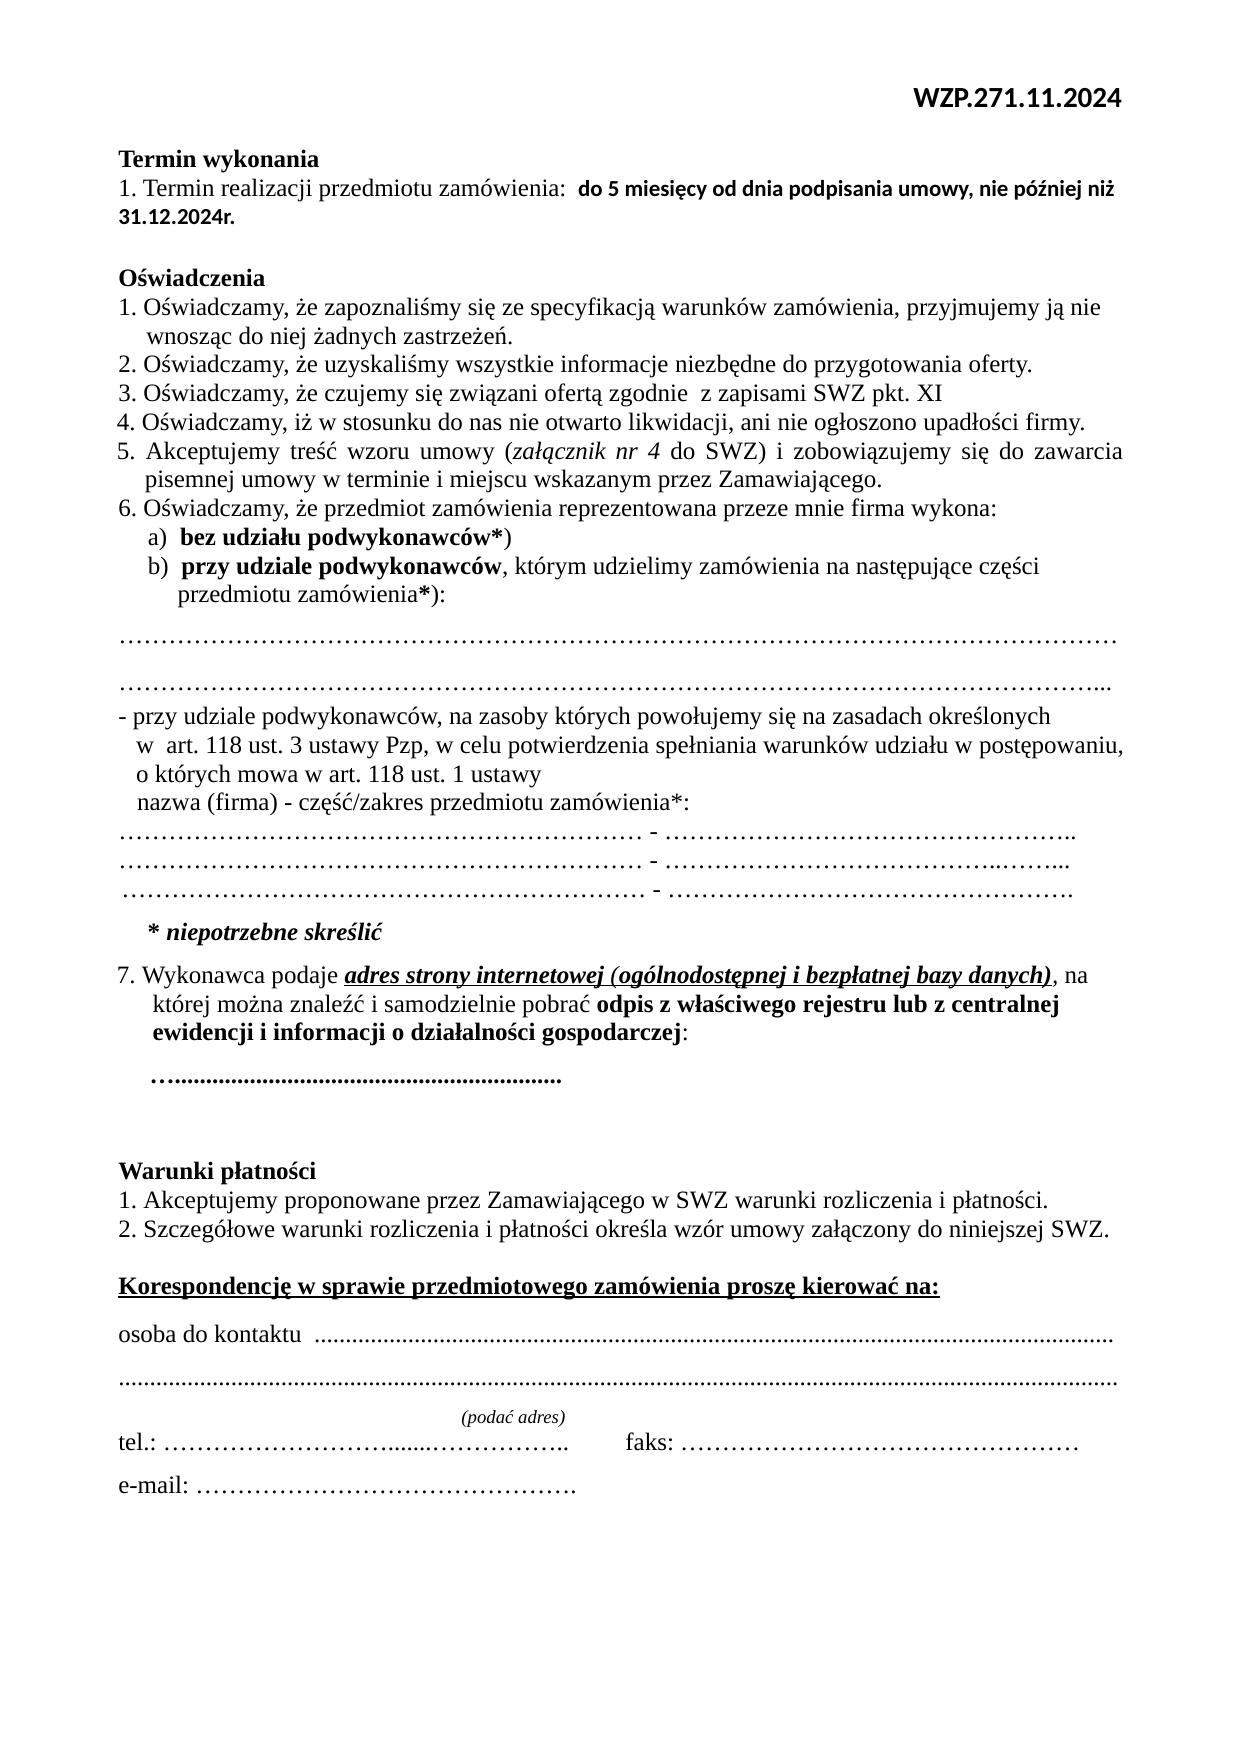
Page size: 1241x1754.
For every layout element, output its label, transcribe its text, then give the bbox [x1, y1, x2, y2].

text a) bez udziału podwykonawców*) [148, 522, 1122, 551]
text 1. Akceptujemy proponowane przez Zamawiającego w SWZ warunki rozliczenia i płatności. [118, 1185, 1183, 1214]
text 5. Akceptujemy treść wzoru umowy (załącznik nr 4 do SWZ) i zobowiązujemy się do zawarcia pisemnej umowy w terminie i miejscu wskazanym przez Zamawiającego. [117, 436, 1123, 493]
text 2. Szczegółowe warunki rozliczenia i płatności określa wzór umowy załączony do niniejszej SWZ. [118, 1214, 1186, 1243]
text 7. Wykonawca podaje adres strony internetowej (ogólnodostępnej i bezpłatnej bazy danych), na której można znaleźć i samodzielnie pobrać odpis z właściwego rejestru lub z centralnej ewidencji i informacji o działalności gospodarczej: [117, 960, 1122, 1046]
text Oświadczenia [118, 263, 1122, 292]
text tel.: ……………………….......…………….. faks: ………………………………………… [118, 1427, 1122, 1456]
text ……………………………………………………… - ………………………………………….. [118, 816, 1122, 845]
text ……………………………………………………… - …………………………………………. [121, 874, 1191, 902]
text 2. Oświadczamy, że uzyskaliśmy wszystkie informacje niezbędne do przygotowania oferty. [118, 349, 1181, 378]
text (podać adres) [119, 1406, 907, 1427]
text 6. Oświadczamy, że przedmiot zamówienia reprezentowana przeze mnie firma wykona: [118, 493, 1191, 522]
text b) przy udziale podwykonawców, którym udzielimy zamówienia na następujące części przedmiotu zamówienia*): [148, 551, 1159, 608]
text ………………………………………………………………………………………………………... [118, 667, 1170, 695]
text * niepotrzebne skreślić [147, 917, 1122, 946]
subtitle Warunki płatności [118, 1156, 1122, 1185]
text 1. Termin realizacji przedmiotu zamówienia: do 5 miesięcy od dnia podpisania umowy, nie później niż 31.12.2024r. [118, 173, 1122, 230]
text ……………………………………………………… - …………………………………..……... [118, 845, 1122, 874]
text osoba do kontaktu ................................................................................................................................ [118, 1319, 1122, 1348]
text ………………………………………………………………………………………………………… [118, 620, 1217, 649]
text 1. Oświadczamy, że zapoznaliśmy się ze specyfikacją warunków zamówienia, przyjmujemy ją nie wnosząc do niej żadnych zastrzeżeń. [118, 292, 1156, 349]
text ….............................................................. [149, 1061, 1122, 1089]
text Korespondencję w sprawie przedmiotowego zamówienia proszę kierować na: [118, 1271, 1122, 1300]
text w art. 118 ust. 3 ustawy Pzp, w celu potwierdzenia spełniania warunków udziału w postępowaniu, o których mowa w art. 118 ust. 1 ustawy [136, 730, 1137, 787]
text 3. Oświadczamy, że czujemy się związani ofertą zgodnie z zapisami SWZ pkt. XI [118, 378, 1152, 407]
text 4. Oświadczamy, iż w stosunku do nas nie otwarto likwidacji, ani nie ogłoszono upadłości firmy. [117, 407, 1122, 436]
text - przy udziale podwykonawców, na zasoby których powołujemy się na zasadach określonych [118, 701, 1122, 730]
text e-mail: ………………………………………. [118, 1470, 1122, 1499]
text nazwa (firma) - część/zakres przedmiotu zamówienia*: [118, 787, 1122, 816]
subtitle Termin wykonania [118, 144, 1122, 173]
text ................................................................................................................................................................ [118, 1362, 1122, 1391]
